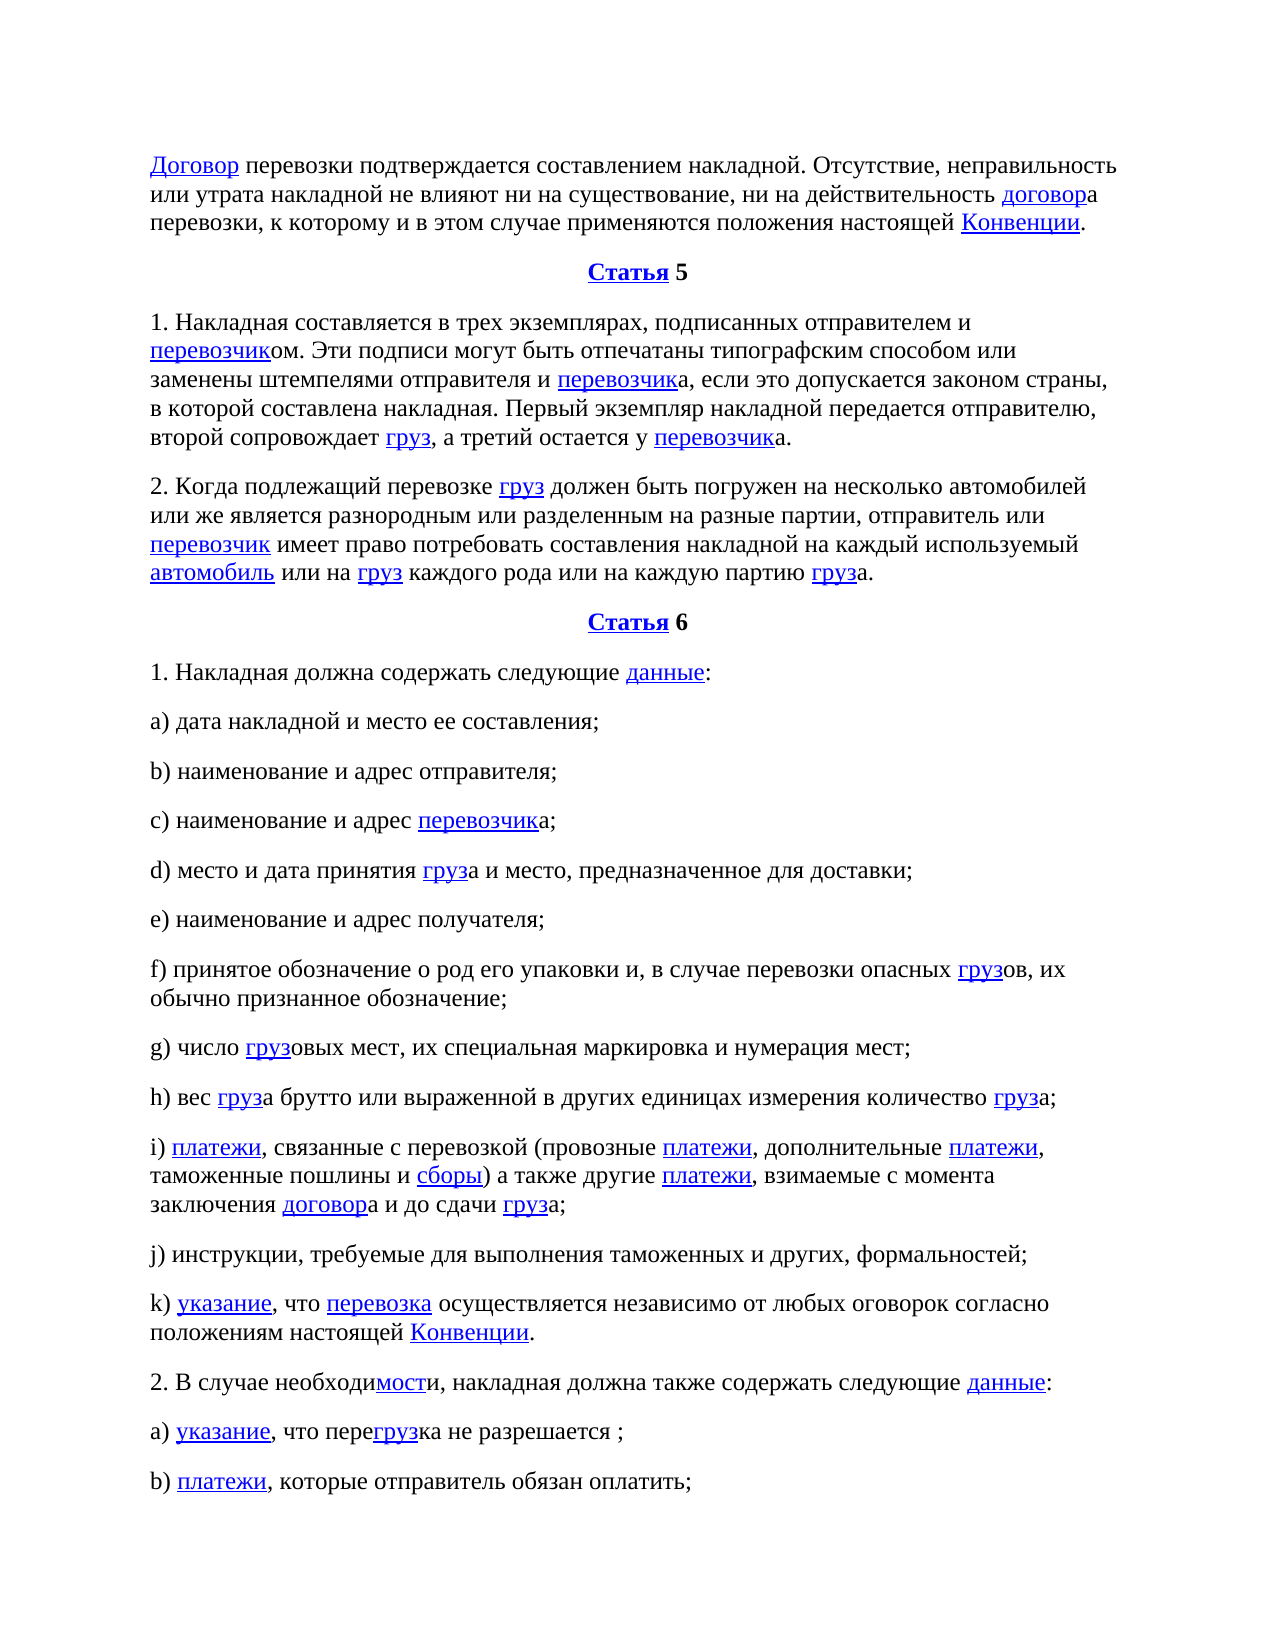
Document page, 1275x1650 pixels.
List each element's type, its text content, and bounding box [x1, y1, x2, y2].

text a) дата накладной и место ее составления; [150, 706, 1125, 735]
text a) указание, что перегрузка не разрешается ; [150, 1416, 1125, 1445]
text Договор перевозки подтверждается составлением накладной. Отсутствие, неправильность или утрата накладной не влияют ни на существование, ни на действительность договора перевозки, к которому и в этом случае применяются положения настоящей Конвенции. [150, 150, 1125, 236]
text 1. Накладная составляется в трех экземплярах, подписанных отправителем и перевозчиком. Эти подписи могут быть отпечатаны типографским способом или заменены штемпелями отправителя и перевозчика, если это допускается законом страны, в которой составлена накладная. Первый экземпляр накладной передается отправителю, второй сопровождает груз, а третий остается у перевозчика. [150, 307, 1125, 450]
text е) наименование и адрес получателя; [150, 904, 1125, 933]
text h) вес груза брутто или выраженной в других единицах измерения количество груза; [150, 1082, 1125, 1111]
text i) платежи, связанные с перевозкой (провозные платежи, дополнительные платежи, таможенные пошлины и сборы) а также другие платежи, взимаемые с момента заключения договора и до сдачи груза; [150, 1132, 1125, 1218]
text Статья 5 [150, 257, 1125, 286]
text c) наименование и адрес перевозчика; [150, 805, 1125, 834]
text f) принятое обозначение о род его упаковки и, в случае перевозки опасных грузов, их обычно признанное обозначение; [150, 954, 1125, 1012]
text k) указание, что перевозка осуществляется независимо от любых оговорок согласно положениям настоящей Конвенции. [150, 1288, 1125, 1346]
text 2. Когда подлежащий перевозке груз должен быть погружен на несколько автомобилей или же является разнородным или разделенным на разные партии, отправитель или перевозчик имеет право потребовать составления накладной на каждый используемый автомобиль или на груз каждого рода или на каждую партию груза. [150, 471, 1125, 586]
text d) место и дата принятия груза и место, предназначенное для доставки; [150, 855, 1125, 884]
text Статья 6 [150, 607, 1125, 636]
text 1. Накладная должна содержать следующие данные: [150, 657, 1125, 685]
text g) число грузовых мест, их специальная маркировка и нумерация мест; [150, 1032, 1125, 1061]
text j) инструкции, требуемые для выполнения таможенных и других, формальностей; [150, 1239, 1125, 1267]
text b) платежи, которые отправитель обязан оплатить; [150, 1466, 1125, 1494]
text b) наименование и адрес отправителя; [150, 756, 1125, 784]
text 2. В случае необходимости, накладная должна также содержать следующие данные: [150, 1367, 1125, 1395]
